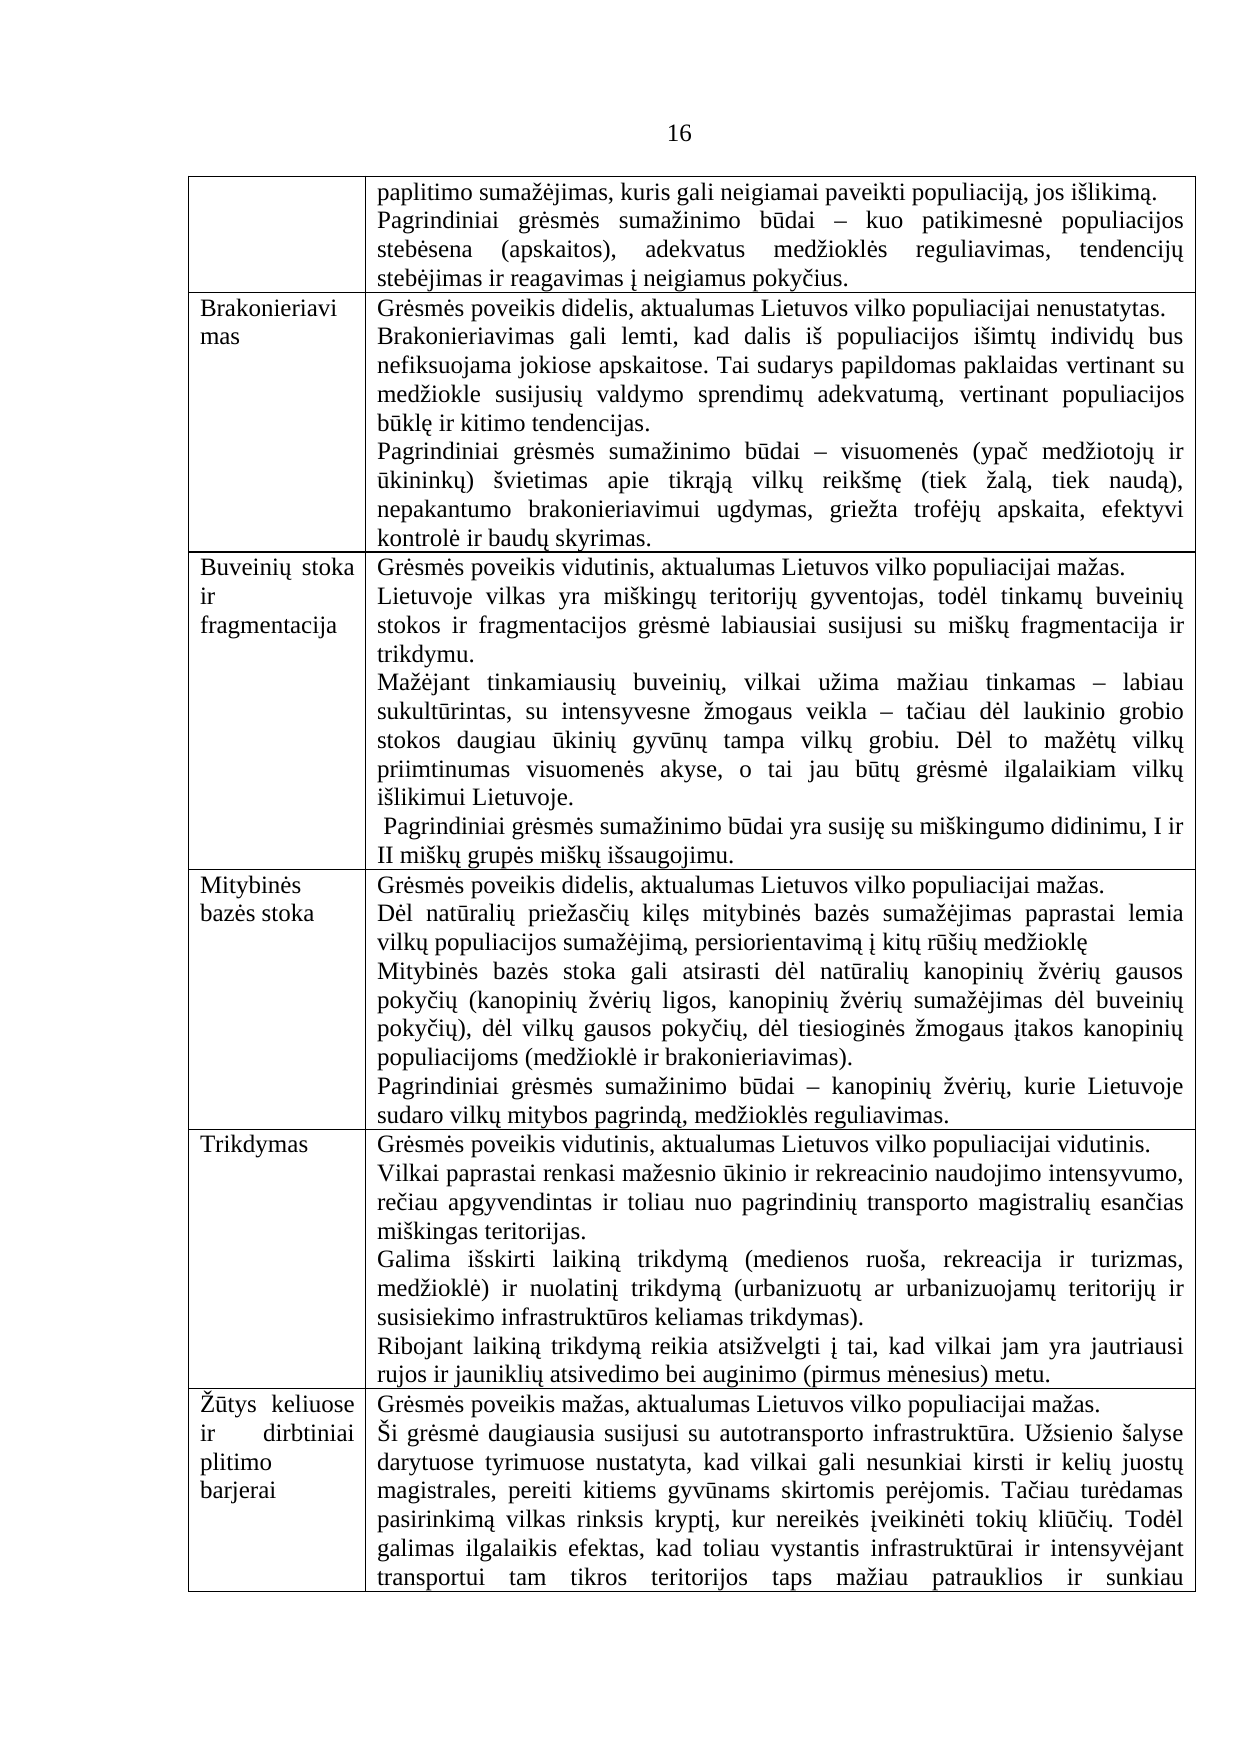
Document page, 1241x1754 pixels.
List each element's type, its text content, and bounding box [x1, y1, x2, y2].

table_cell Grėsmės poveikis vidutinis, aktualumas Lietuvos vilko populiacijai mažas. Lietuvoje vilkas yra miškingų teritorijų gyventojas, todėl tinkamų buveinių stokos ir fragmentacijos grėsmė labiausiai susijusi su miškų fragmentacija ir trikdymu. Mažėjant tinkamiausių buveinių, vilkai užima mažiau tinkamas – labiau sukultūrintas, su intensyvesne žmogaus veikla – tačiau dėl laukinio grobio stokos daugiau ūkinių gyvūnų tampa vilkų grobiu. Dėl to mažėtų vilkų priimtinumas visuomenės akyse, o tai jau būtų grėsmė ilgalaikiam vilkų išlikimui Lietuvoje. Pagrindiniai grėsmės sumažinimo būdai yra susiję su miškingumo didinimu, I ir II miškų grupės miškų išsaugojimu. [366, 553, 1195, 869]
table_cell Žūtys keliuose ir dirbtiniai plitimo barjerai [189, 1389, 365, 1591]
table_cell Mitybinės bazės stoka [189, 870, 365, 1128]
table_cell Buveinių stoka ir fragmentacija [189, 553, 365, 869]
table_cell Grėsmės poveikis didelis, aktualumas Lietuvos vilko populiacijai mažas. Dėl natūralių priežasčių kilęs mitybinės bazės sumažėjimas paprastai lemia vilkų populiacijos sumažėjimą, persiorientavimą į kitų rūšių medžioklę Mitybinės bazės stoka gali atsirasti dėl natūralių kanopinių žvėrių gausos pokyčių (kanopinių žvėrių ligos, kanopinių žvėrių sumažėjimas dėl buveinių pokyčių), dėl vilkų gausos pokyčių, dėl tiesioginės žmogaus įtakos kanopinių populiacijoms (medžioklė ir brakonieriavimas). Pagrindiniai grėsmės sumažinimo būdai – kanopinių žvėrių, kurie Lietuvoje sudaro vilkų mitybos pagrindą, medžioklės reguliavimas. [366, 870, 1195, 1128]
table_cell [189, 177, 365, 292]
table_cell Grėsmės poveikis mažas, aktualumas Lietuvos vilko populiacijai mažas. Ši grėsmė daugiausia susijusi su autotransporto infrastruktūra. Užsienio šalyse darytuose tyrimuose nustatyta, kad vilkai gali nesunkiai kirsti ir kelių juostų magistrales, pereiti kitiems gyvūnams skirtomis perėjomis. Tačiau turėdamas pasirinkimą vilkas rinksis kryptį, kur nereikės įveikinėti tokių kliūčių. Todėl galimas ilgalaikis efektas, kad toliau vystantis infrastruktūrai ir intensyvėjant transportui tam tikros teritorijos taps mažiau patrauklios ir sunkiau [366, 1389, 1195, 1591]
table_cell Grėsmės poveikis didelis, aktualumas Lietuvos vilko populiacijai nenustatytas. Brakonieriavimas gali lemti, kad dalis iš populiacijos išimtų individų bus nefiksuojama jokiose apskaitose. Tai sudarys papildomas paklaidas vertinant su medžiokle susijusių valdymo sprendimų adekvatumą, vertinant populiacijos būklę ir kitimo tendencijas. Pagrindiniai grėsmės sumažinimo būdai – visuomenės (ypač medžiotojų ir ūkininkų) švietimas apie tikrąją vilkų reikšmę (tiek žalą, tiek naudą), nepakantumo brakonieriavimui ugdymas, griežta trofėjų apskaita, efektyvi kontrolė ir baudų skyrimas. [366, 293, 1195, 551]
table_cell paplitimo sumažėjimas, kuris gali neigiamai paveikti populiaciją, jos išlikimą. Pagrindiniai grėsmės sumažinimo būdai – kuo patikimesnė populiacijos stebėsena (apskaitos), adekvatus medžioklės reguliavimas, tendencijų stebėjimas ir reagavimas į neigiamus pokyčius. [366, 177, 1195, 292]
table_cell Trikdymas [189, 1130, 365, 1388]
table_cell Brakonieriavimas [189, 293, 365, 551]
table_cell Grėsmės poveikis vidutinis, aktualumas Lietuvos vilko populiacijai vidutinis. Vilkai paprastai renkasi mažesnio ūkinio ir rekreacinio naudojimo intensyvumo, rečiau apgyvendintas ir toliau nuo pagrindinių transporto magistralių esančias miškingas teritorijas. Galima išskirti laikiną trikdymą (medienos ruoša, rekreacija ir turizmas, medžioklė) ir nuolatinį trikdymą (urbanizuotų ar urbanizuojamų teritorijų ir susisiekimo infrastruktūros keliamas trikdymas). Ribojant laikiną trikdymą reikia atsižvelgti į tai, kad vilkai jam yra jautriausi rujos ir jauniklių atsivedimo bei auginimo (pirmus mėnesius) metu. [366, 1130, 1195, 1388]
